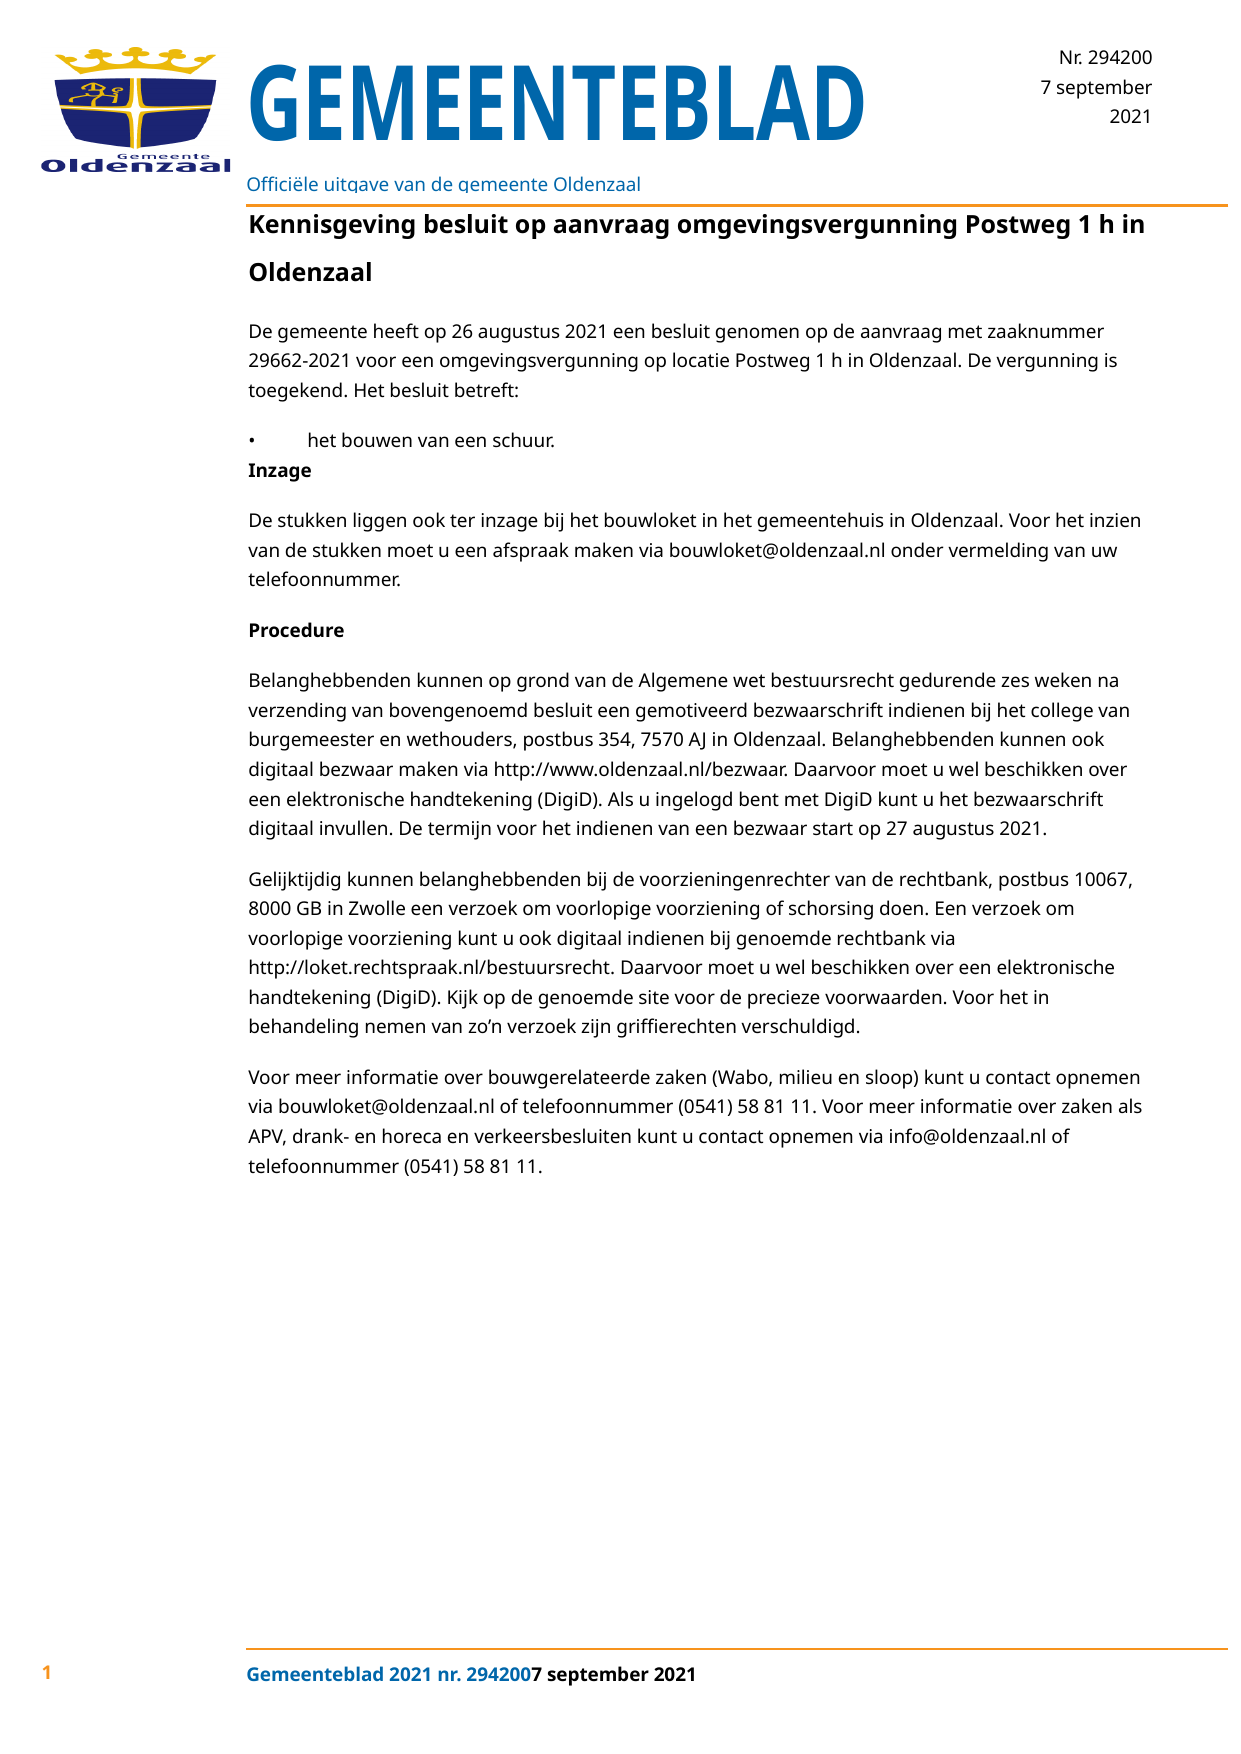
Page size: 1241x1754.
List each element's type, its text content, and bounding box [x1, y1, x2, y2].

text Gelijktijdig kunnen belanghebbenden bij de voorzieningenrechter van de rechtbank, postbus 10067, 8000 GB in Zwolle een verzoek om voorlopige voorziening of schorsing doen. Een verzoek om voorlopige voorziening kunt u ook digitaal indienen bij genoemde rechtbank via http://loket.rechtspraak.nl/bestuursrecht. Daarvoor moet u wel beschikken over een elektronische handtekening (DigiD). Kijk op de genoemde site voor de precieze voorwaarden. Voor het in behandeling nemen van zo’n verzoek zijn griffierechten verschuldigd. [248, 866, 1152, 1039]
text Inzage [248, 457, 1152, 483]
text Kennisgeving besluit op aanvraag omgevingsvergunning Postweg 1 h in Oldenzaal [248, 207, 1152, 288]
text Procedure [248, 617, 1152, 643]
text De stukken liggen ook ter inzage bij het bouwloket in het gemeentehuis in Oldenzaal. Voor het inzien van de stukken moet u een afspraak maken via bouwloket@oldenzaal.nl onder vermelding van uw telefoonnummer. [248, 507, 1152, 592]
list het bouwen van een schuur. [248, 427, 1152, 453]
text Belanghebbenden kunnen op grond van de Algemene wet bestuursrecht gedurende zes weken na verzending van bovengenoemd besluit een gemotiveerd bezwaarschrift indienen bij het college van burgemeester en wethouders, postbus 354, 7570 AJ in Oldenzaal. Belanghebbenden kunnen ook digitaal bezwaar maken via http://www.oldenzaal.nl/bezwaar. Daarvoor moet u wel beschikken over een elektronische handtekening (DigiD). Als u ingelogd bent met DigiD kunt u het bezwaarschrift digitaal invullen. De termijn voor het indienen van een bezwaar start op 27 augustus 2021. [248, 667, 1152, 841]
picture [41, 47, 231, 172]
text De gemeente heeft op 26 augustus 2021 een besluit genomen op de aanvraag met zaaknummer 29662-2021 voor een omgevingsvergunning op locatie Postweg 1 h in Oldenzaal. De vergunning is toegekend. Het besluit betreft: [248, 318, 1152, 403]
text Voor meer informatie over bouwgerelateerde zaken (Wabo, milieu en sloop) kunt u contact opnemen via bouwloket@oldenzaal.nl of telefoonnummer (0541) 58 81 11. Voor meer informatie over zaken als APV, drank- en horeca en verkeersbesluiten kunt u contact opnemen via info@oldenzaal.nl of telefoonnummer (0541) 58 81 11. [248, 1064, 1152, 1179]
